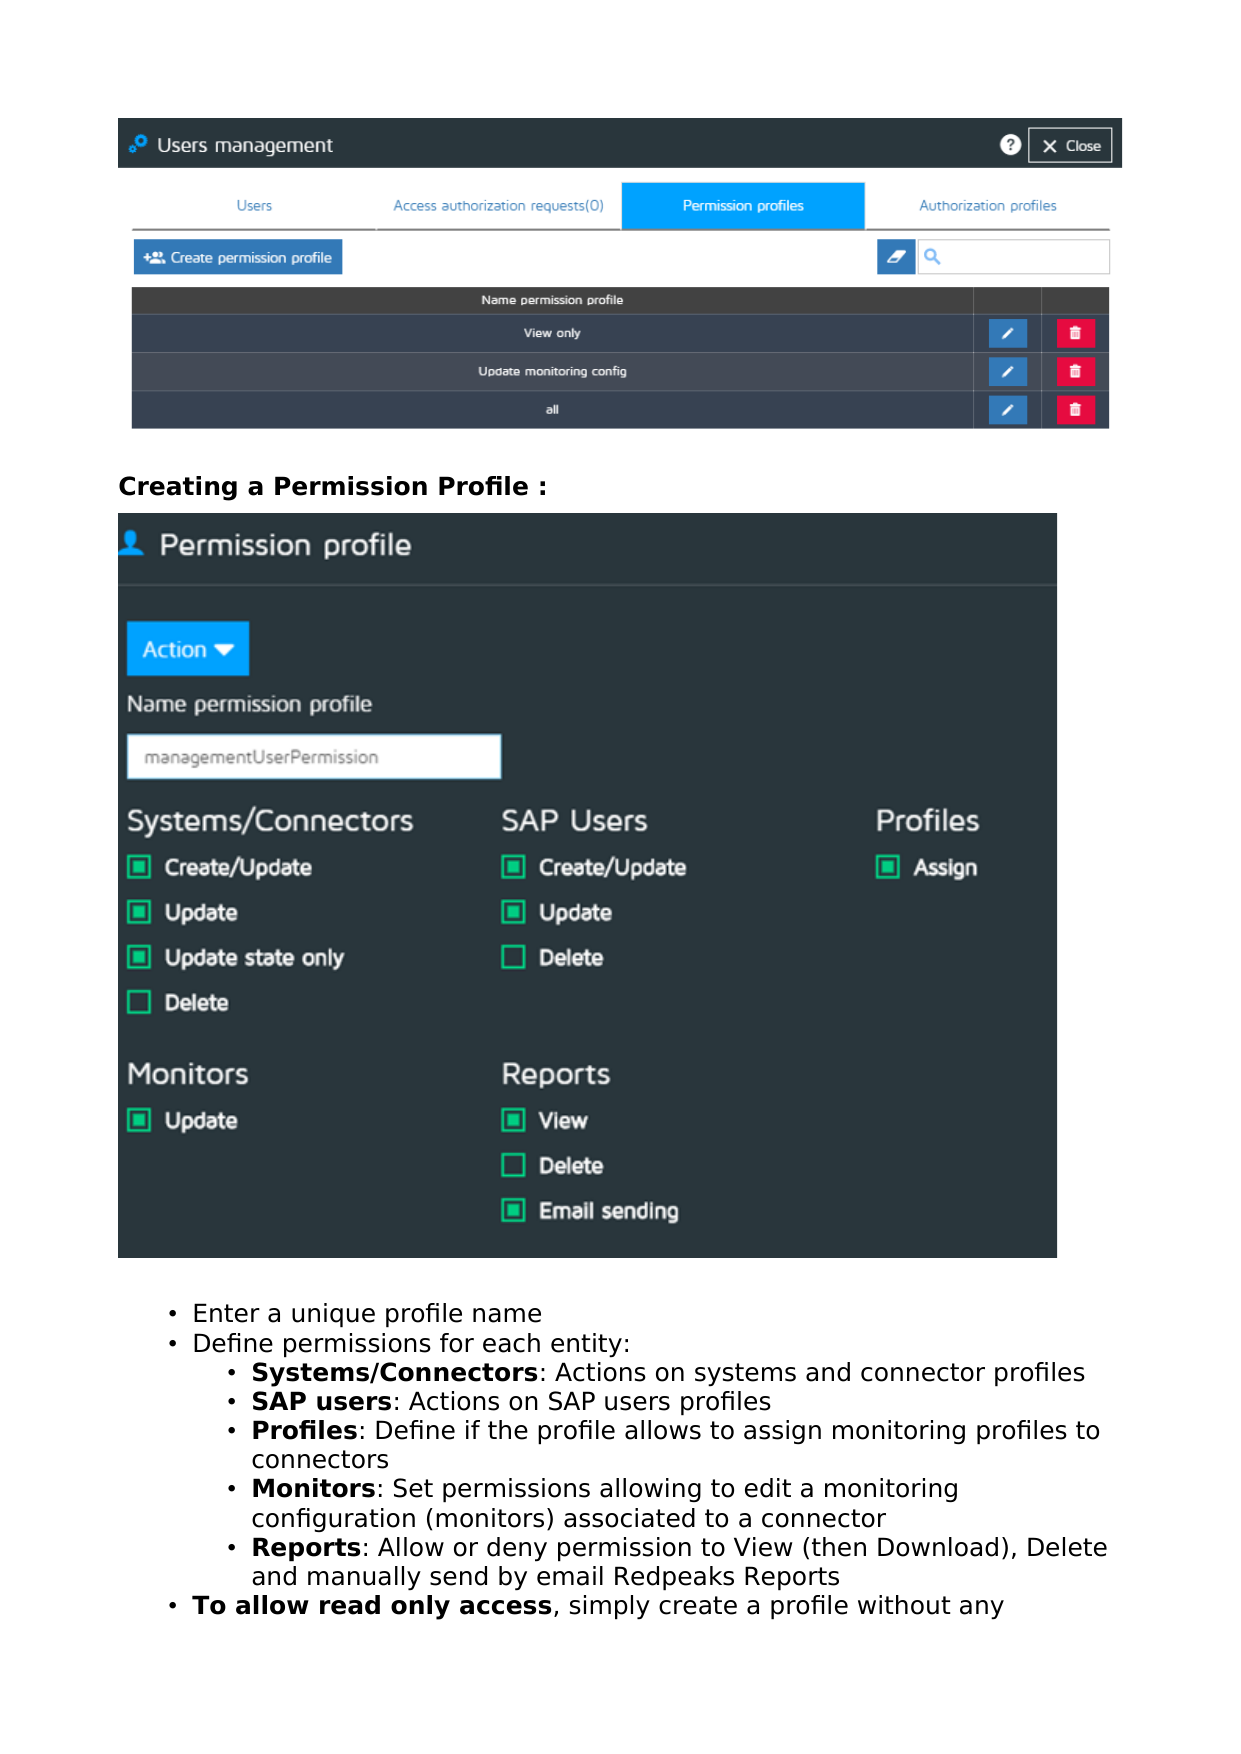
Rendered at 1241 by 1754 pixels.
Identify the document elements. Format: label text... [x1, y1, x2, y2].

picture [118, 118, 1123, 435]
list Profiles: Define if the profile allows to assign monitoring profiles to connectors [236, 1416, 1122, 1474]
list Enter a unique profile name [177, 1299, 1122, 1329]
list Reports: Allow or deny permission to View (then Download), Delete and manually send by email Redpeaks Reports [236, 1533, 1122, 1591]
list To allow read only access, simply create a profile without any [177, 1591, 1122, 1620]
list Systems/Connectors: Actions on systems and connector profiles [236, 1358, 1122, 1387]
list SAP users: Actions on SAP users profiles [236, 1387, 1122, 1416]
list Monitors: Set permissions allowing to edit a monitoring configuration (monitors) associated to a connector [236, 1474, 1122, 1533]
list Define permissions for each entity: [177, 1329, 1122, 1358]
picture [118, 513, 1058, 1258]
subtitle Creating a Permission Profile : [118, 472, 1122, 501]
